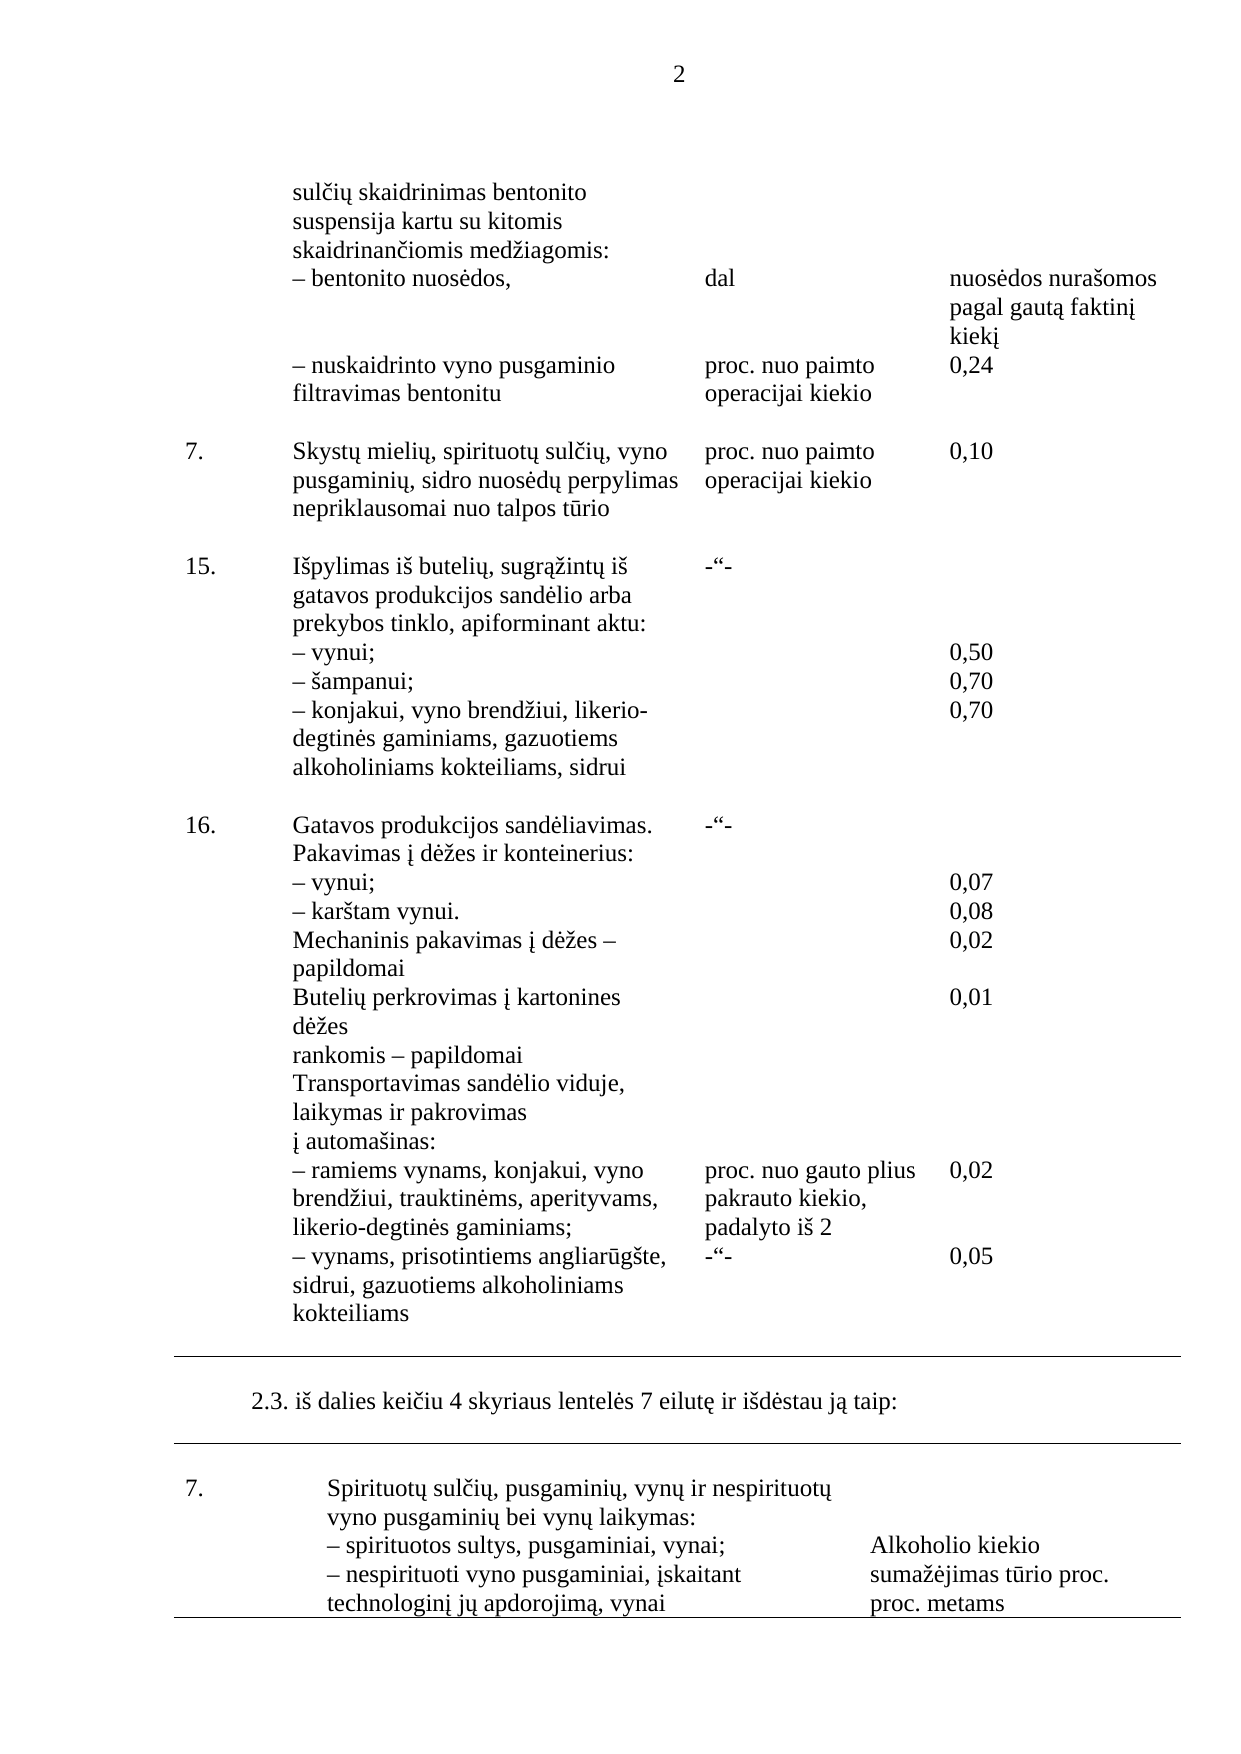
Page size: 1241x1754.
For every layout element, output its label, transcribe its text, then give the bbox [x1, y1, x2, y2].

table_cell 0,24 [938, 350, 1181, 407]
table_cell Skystų mielių, spirituotų sulčių, vyno pusgaminių, sidro nuosėdų perpylimas nepriklausomai nuo talpos tūrio [281, 436, 693, 522]
table_cell [693, 177, 938, 263]
table_cell Transportavimas sandėlio viduje, laikymas ir pakrovimas [281, 1069, 693, 1126]
table_cell – bentonito nuosėdos, [281, 264, 693, 350]
table_cell [938, 1069, 1181, 1126]
table_cell [174, 1069, 281, 1126]
table_cell [693, 839, 938, 867]
table_cell proc. nuo paimto operacijai kiekio [693, 350, 938, 407]
table_cell 0,05 [938, 1241, 1181, 1327]
table_cell – konjakui, vyno brendžiui, likerio-degtinės gaminiams, gazuotiems alkoholiniams kokteiliams, sidrui [281, 695, 693, 781]
table_cell [938, 522, 1181, 551]
table_cell [174, 1531, 316, 1559]
table_cell [174, 1327, 281, 1356]
table_cell – karštam vynui. [281, 896, 693, 925]
table_cell proc. nuo paimto operacijai kiekio [693, 436, 938, 522]
table_cell [281, 1327, 693, 1356]
table_cell sulčių skaidrinimas bentonito suspensija kartu su kitomis skaidrinančiomis medžiagomis: [281, 177, 693, 263]
table_cell [693, 896, 938, 925]
table_cell rankomis – papildomai [281, 1040, 693, 1068]
table_cell [174, 1155, 281, 1241]
table_cell [174, 1559, 316, 1617]
table_cell [693, 781, 938, 810]
table_header [174, 1444, 316, 1473]
table_cell proc. nuo gauto plius pakrauto kiekio, padalyto iš 2 [693, 1155, 938, 1241]
table_cell [693, 1069, 938, 1126]
table_cell [174, 637, 281, 666]
table_cell [281, 522, 693, 551]
table_cell [693, 867, 938, 896]
table_cell [693, 637, 938, 666]
table_cell [174, 781, 281, 810]
table_cell [174, 177, 281, 263]
table_cell 16. [174, 810, 281, 838]
table_cell 0,02 [938, 1155, 1181, 1241]
table_cell į automašinas: [281, 1126, 693, 1155]
table_cell [174, 666, 281, 695]
table_cell [693, 1040, 938, 1068]
table_cell 7. [174, 436, 281, 522]
table_cell [938, 177, 1181, 263]
table_cell [174, 1241, 281, 1327]
table_cell 0,02 [938, 925, 1181, 982]
table_cell 15. [174, 551, 281, 637]
table_cell – šampanui; [281, 666, 693, 695]
table_cell – nuskaidrinto vyno pusgaminio filtravimas bentonitu [281, 350, 693, 407]
table_cell – ramiems vynams, konjakui, vyno brendžiui, trauktinėms, aperityvams, likerio-degtinės gaminiams; [281, 1155, 693, 1241]
table_cell [938, 781, 1181, 810]
table_cell [281, 407, 693, 436]
table_cell 0,50 [938, 637, 1181, 666]
table_cell -“- [693, 551, 938, 637]
table_cell nuosėdos nurašomos pagal gautą faktinį kiekį [938, 264, 1181, 350]
table_cell – vynams, prisotintiems angliarūgšte, sidrui, gazuotiems alkoholiniams kokteiliams [281, 1241, 693, 1327]
table_cell [938, 551, 1181, 637]
table_cell sumažėjimas tūrio proc. proc. metams [859, 1559, 1181, 1617]
table_cell 0,07 [938, 867, 1181, 896]
table_cell [174, 982, 281, 1040]
table_cell [938, 839, 1181, 867]
table_cell [693, 407, 938, 436]
table_cell [174, 839, 281, 867]
table_cell – vynui; [281, 867, 693, 896]
table_cell [693, 925, 938, 982]
table_cell 0,70 [938, 666, 1181, 695]
table_cell Pakavimas į dėžes ir konteinerius: [281, 839, 693, 867]
table_cell [174, 1040, 281, 1068]
table_cell [693, 522, 938, 551]
table_cell [859, 1473, 1181, 1531]
table_header [859, 1444, 1181, 1473]
table_cell [174, 407, 281, 436]
table_cell Spirituotų sulčių, pusgaminių, vynų ir nespirituotų vyno pusgaminių bei vynų laikymas: [316, 1473, 859, 1531]
table_cell [938, 407, 1181, 436]
table_cell – spirituotos sultys, pusgaminiai, vynai; [316, 1531, 859, 1559]
table_cell [174, 695, 281, 781]
table_cell [693, 666, 938, 695]
table_cell [174, 350, 281, 407]
table_cell [938, 1040, 1181, 1068]
table_cell Išpylimas iš butelių, sugrąžintų iš gatavos produkcijos sandėlio arba prekybos tinklo, apiforminant aktu: [281, 551, 693, 637]
table_cell [693, 695, 938, 781]
table_cell 0,70 [938, 695, 1181, 781]
table_cell [693, 1327, 938, 1356]
table_cell Gatavos produkcijos sandėliavimas. [281, 810, 693, 838]
table_header [316, 1444, 859, 1473]
table_cell [938, 810, 1181, 838]
table_cell 0,10 [938, 436, 1181, 522]
table_cell [174, 1126, 281, 1155]
table_cell -“- [693, 1241, 938, 1327]
table_cell [174, 925, 281, 982]
table_cell [938, 1126, 1181, 1155]
table_cell Butelių perkrovimas į kartonines dėžes [281, 982, 693, 1040]
table_cell [693, 1126, 938, 1155]
table_cell dal [693, 264, 938, 350]
table_cell Alkoholio kiekio [859, 1531, 1181, 1559]
table_cell [174, 264, 281, 350]
table_cell [281, 781, 693, 810]
table_cell – vynui; [281, 637, 693, 666]
table_cell Mechaninis pakavimas į dėžes – papildomai [281, 925, 693, 982]
table_cell [693, 982, 938, 1040]
table_cell 0,08 [938, 896, 1181, 925]
table_cell 7. [174, 1473, 316, 1531]
table_cell [174, 522, 281, 551]
text 2.3. iš dalies keičiu 4 skyriaus lentelės 7 eilutę ir išdėstau ją taip: [177, 1386, 1181, 1414]
table_cell [174, 896, 281, 925]
table_cell – nespirituoti vyno pusgaminiai, įskaitant technologinį jų apdorojimą, vynai [316, 1559, 859, 1617]
table_cell -“- [693, 810, 938, 838]
table_cell [174, 867, 281, 896]
table_cell 0,01 [938, 982, 1181, 1040]
table_cell [938, 1327, 1181, 1356]
